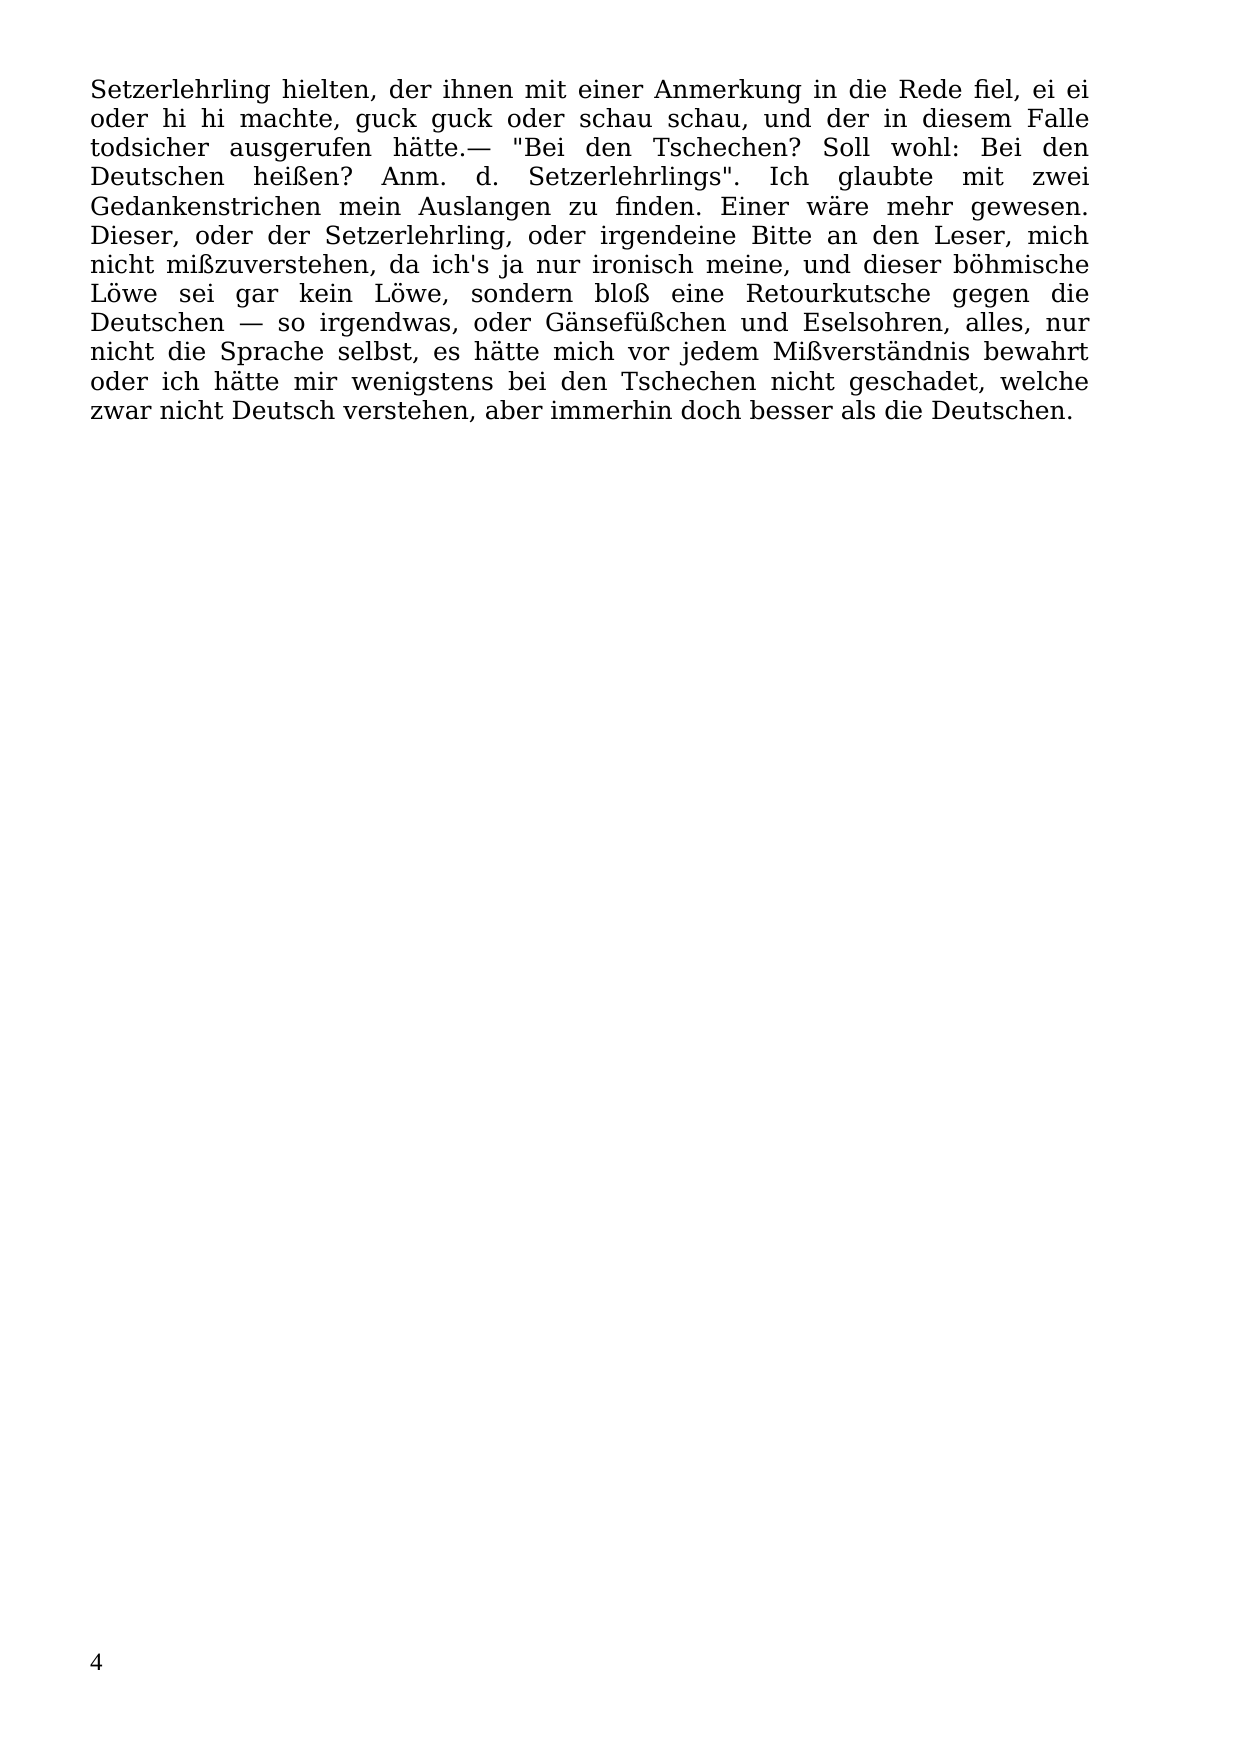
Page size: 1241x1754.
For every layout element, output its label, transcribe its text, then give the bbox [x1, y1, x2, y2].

text Setzerlehrling hielten, der ihnen mit einer Anmerkung in die Rede fiel, ei ei oder hi hi machte, guck guck oder schau schau, und der in diesem Falle todsicher ausgerufen hätte.— "Bei den Tschechen? Soll wohl: Bei den Deutschen heißen? Anm. d. Setzerlehrlings". Ich glaubte mit zwei Gedankenstrichen mein Auslangen zu finden. Einer wäre mehr gewesen. Dieser, oder der Setzerlehrling, oder irgendeine Bitte an den Leser, mich nicht mißzuverstehen, da ich's ja nur ironisch meine, und dieser böhmische Löwe sei gar kein Löwe, sondern bloß eine Retourkutsche gegen die Deutschen — so irgendwas, oder Gänsefüßchen und Eselsohren, alles, nur nicht die Sprache selbst, es hätte mich vor jedem Mißverständnis bewahrt oder ich hätte mir wenigstens bei den Tschechen nicht geschadet, welche zwar nicht Deutsch verstehen, aber immerhin doch besser als die Deutschen. [90, 75, 1091, 425]
